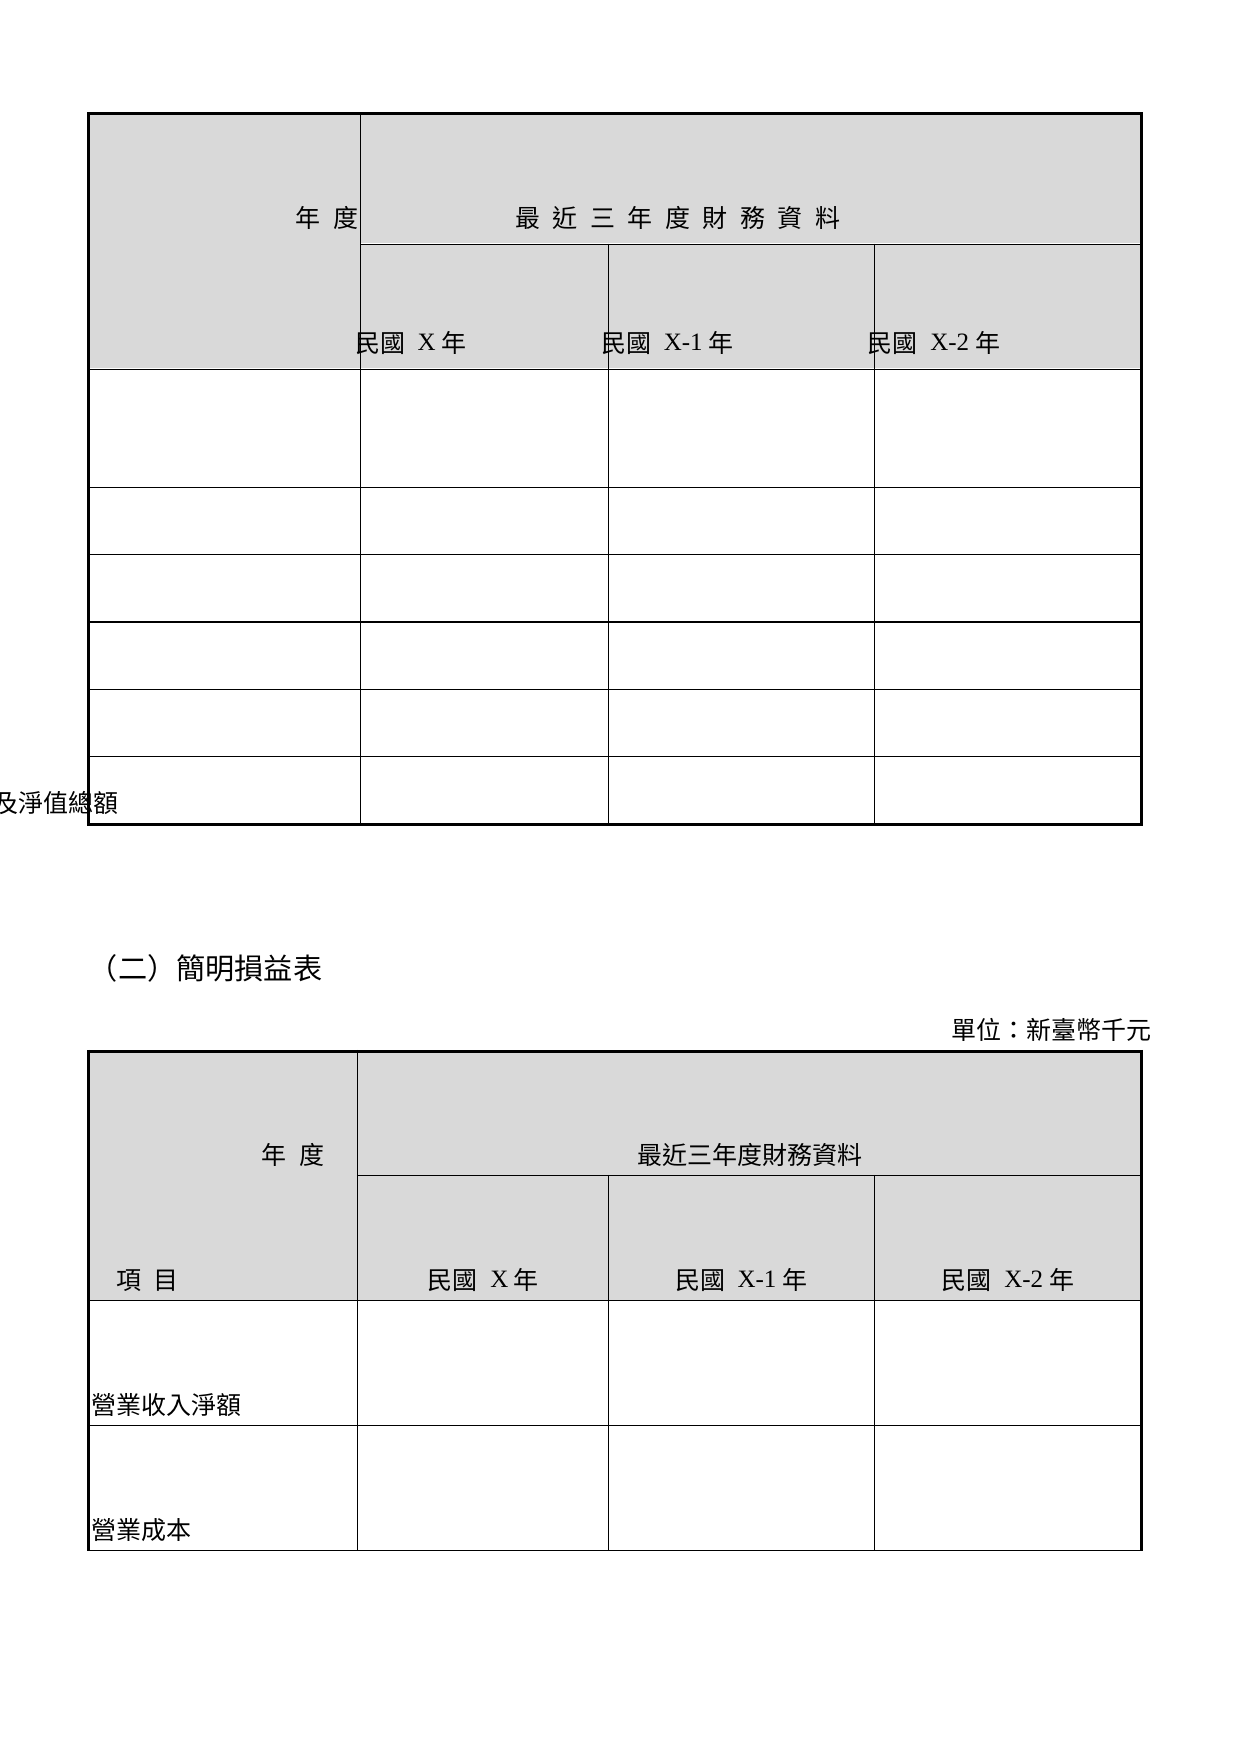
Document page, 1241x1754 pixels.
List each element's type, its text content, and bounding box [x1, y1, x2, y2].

table_cell [609, 1426, 874, 1550]
table_cell 減：庫藏股 [90, 623, 360, 688]
table_cell 民國 X 年 [361, 245, 608, 368]
table_cell 負債及淨值總額 [90, 757, 360, 823]
table_cell 民國 X-1 年 [609, 1176, 874, 1300]
table_cell [361, 757, 608, 823]
table_cell [361, 488, 608, 554]
table_header 年 度 項 目 [90, 115, 360, 368]
table_cell [875, 370, 1140, 487]
table_cell 淨值總額 [90, 690, 360, 756]
table_cell [609, 488, 874, 554]
table_cell [361, 690, 608, 756]
table_cell [609, 623, 874, 688]
table_cell 民國 X-2 年 [875, 245, 1140, 368]
table_cell 營業收入淨額 [90, 1301, 357, 1425]
table_cell 其他 [90, 555, 360, 621]
table_cell [361, 623, 608, 688]
table_cell [609, 370, 874, 487]
table_cell 保留盈餘 [90, 488, 360, 554]
table_cell 資本公積 [90, 370, 360, 487]
table_cell [361, 370, 608, 487]
table_cell 民國 X年 [358, 1176, 608, 1300]
table_cell [358, 1301, 608, 1425]
table_cell [609, 690, 874, 756]
table_cell [358, 1426, 608, 1550]
table_cell [875, 488, 1140, 554]
text （二）簡明損益表 [89, 925, 1152, 987]
table_header 最 近 三 年 度 財 務 資 料 [361, 115, 1140, 243]
table_cell [875, 623, 1140, 688]
table_cell [875, 555, 1140, 621]
table_header 年 度 項 目 [90, 1053, 357, 1300]
table_cell 民國 X-1 年 [609, 245, 874, 368]
table_cell [361, 555, 608, 621]
table_cell 民國 X-2 年 [875, 1176, 1140, 1300]
table_cell [875, 1426, 1140, 1550]
table_cell [609, 757, 874, 823]
table_cell 營業成本 [90, 1426, 357, 1550]
table_cell [609, 1301, 874, 1425]
table_cell [875, 1301, 1140, 1425]
table_header 最近三年度財務資料 [358, 1053, 1140, 1175]
table_cell [875, 690, 1140, 756]
table_cell [875, 757, 1140, 823]
subtitle 單位：新臺幣千元 [201, 987, 1152, 1050]
table_cell [609, 555, 874, 621]
